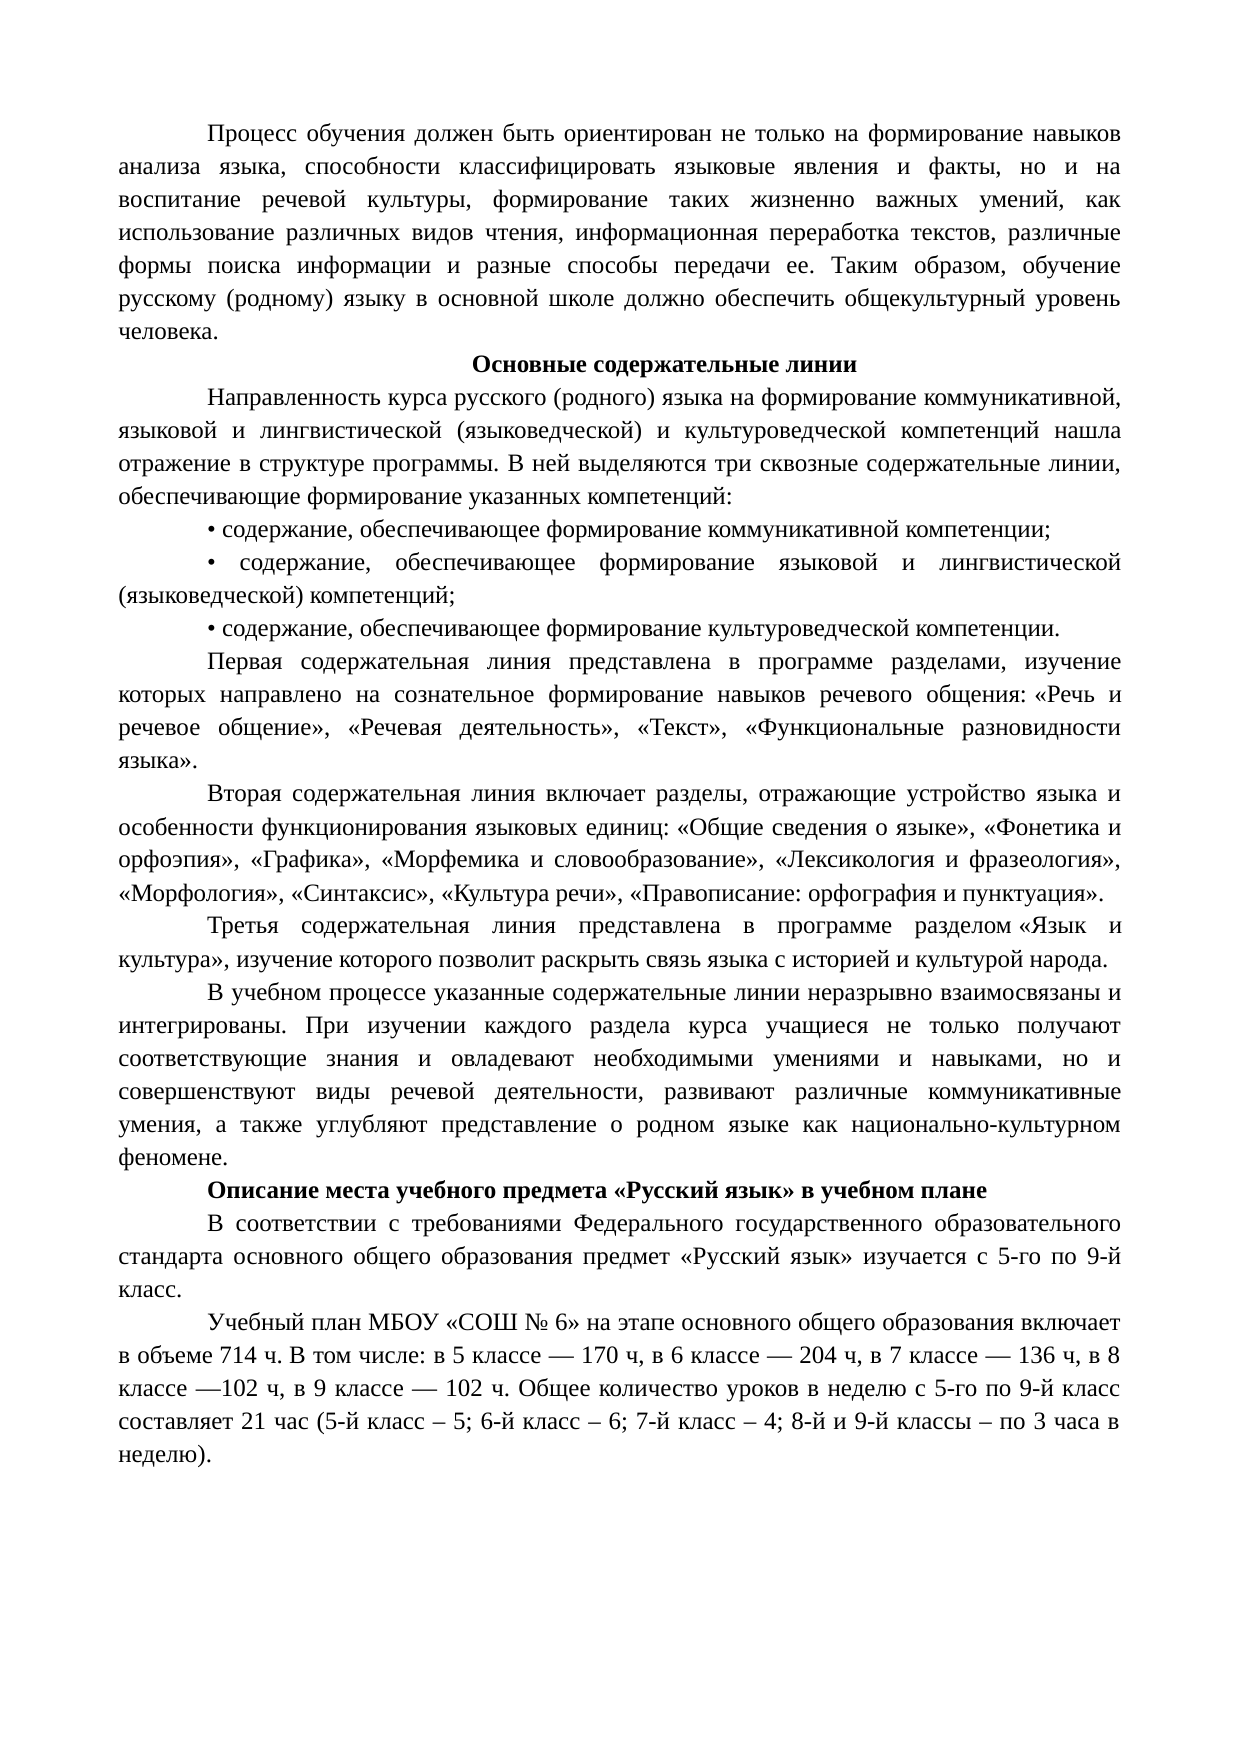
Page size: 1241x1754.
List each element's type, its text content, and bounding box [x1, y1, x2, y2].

text Вторая содержательная линия включает разделы, отражающие устройство языка и особенности функционирования языковых единиц: «Общие сведения о языке», «Фонетика и орфоэпия», «Графика», «Морфемика и словообразование», «Лексикология и фразеология», «Морфология», «Синтаксис», «Культура речи», «Правописание: орфография и пунктуация». [118, 778, 1122, 906]
text Процесс обучения должен быть ориентирован не только на формирование навыков анализа языка, способности классифицировать языковые явления и факты, но и на воспитание речевой культуры, формирование таких жизненно важных умений, как использование различных видов чтения, информационная переработка текстов, различные формы поиска информации и разные способы передачи ее. Таким образом, обучение русскому (родному) языку в основной школе должно обеспечить общекультурный уровень человека. [118, 118, 1122, 345]
text В соответствии с требованиями Федерального государственного образовательного стандарта основного общего образования предмет «Русский язык» изучается с 5-го по 9-й класс. [118, 1208, 1122, 1303]
text • содержание, обеспечивающее формирование языковой и лингвистической (языковедческой) компетенций; [118, 547, 1122, 609]
text Описание места учебного предмета «Русский язык» в учебном плане [118, 1175, 1122, 1203]
text Учебный план МБОУ «СОШ № 6» на этапе основного общего образования включает в объеме 714 ч. В том числе: в 5 классе — 170 ч, в 6 классе — 204 ч, в 7 классе — 136 ч, в 8 классе —102 ч, в 9 классе — 102 ч. Общее количество уроков в неделю с 5-го по 9-й класс составляет 21 час (5-й класс – 5; 6-й класс – 6; 7-й класс – 4; 8-й и 9-й классы – по 3 часа в неделю). [118, 1307, 1122, 1468]
text Направленность курса русского (родного) языка на формирование коммуникативной, языковой и лингвистической (языковедческой) и культуроведческой компетенций нашла отражение в структуре программы. В ней выделяются три сквозные содержательные линии, обеспечивающие формирование указанных компетенций: [118, 382, 1122, 510]
text Основные содержательные линии [118, 349, 1122, 378]
text • содержание, обеспечивающее формирование культуроведческой компетенции. [118, 613, 1122, 642]
text • содержание, обеспечивающее формирование коммуникативной компетенции; [118, 514, 1122, 543]
text Третья содержательная линия представлена в программе разделом «Язык и культура», изучение которого позволит раскрыть связь языка с историей и культурой народа. [118, 911, 1122, 972]
text Первая содержательная линия представлена в программе разделами, изучение которых направлено на сознательное формирование навыков речевого общения: «Речь и речевое общение», «Речевая деятельность», «Текст», «Функциональные разновидности языка». [118, 646, 1122, 774]
text В учебном процессе указанные содержательные линии неразрывно взаимосвязаны и интегрированы. При изучении каждого раздела курса учащиеся не только получают соответствующие знания и овладевают необходимыми умениями и навыками, но и совершенствуют виды речевой деятельности, развивают различные коммуникативные умения, а также углубляют представление о родном языке как национально-культурном феномене. [118, 977, 1122, 1171]
